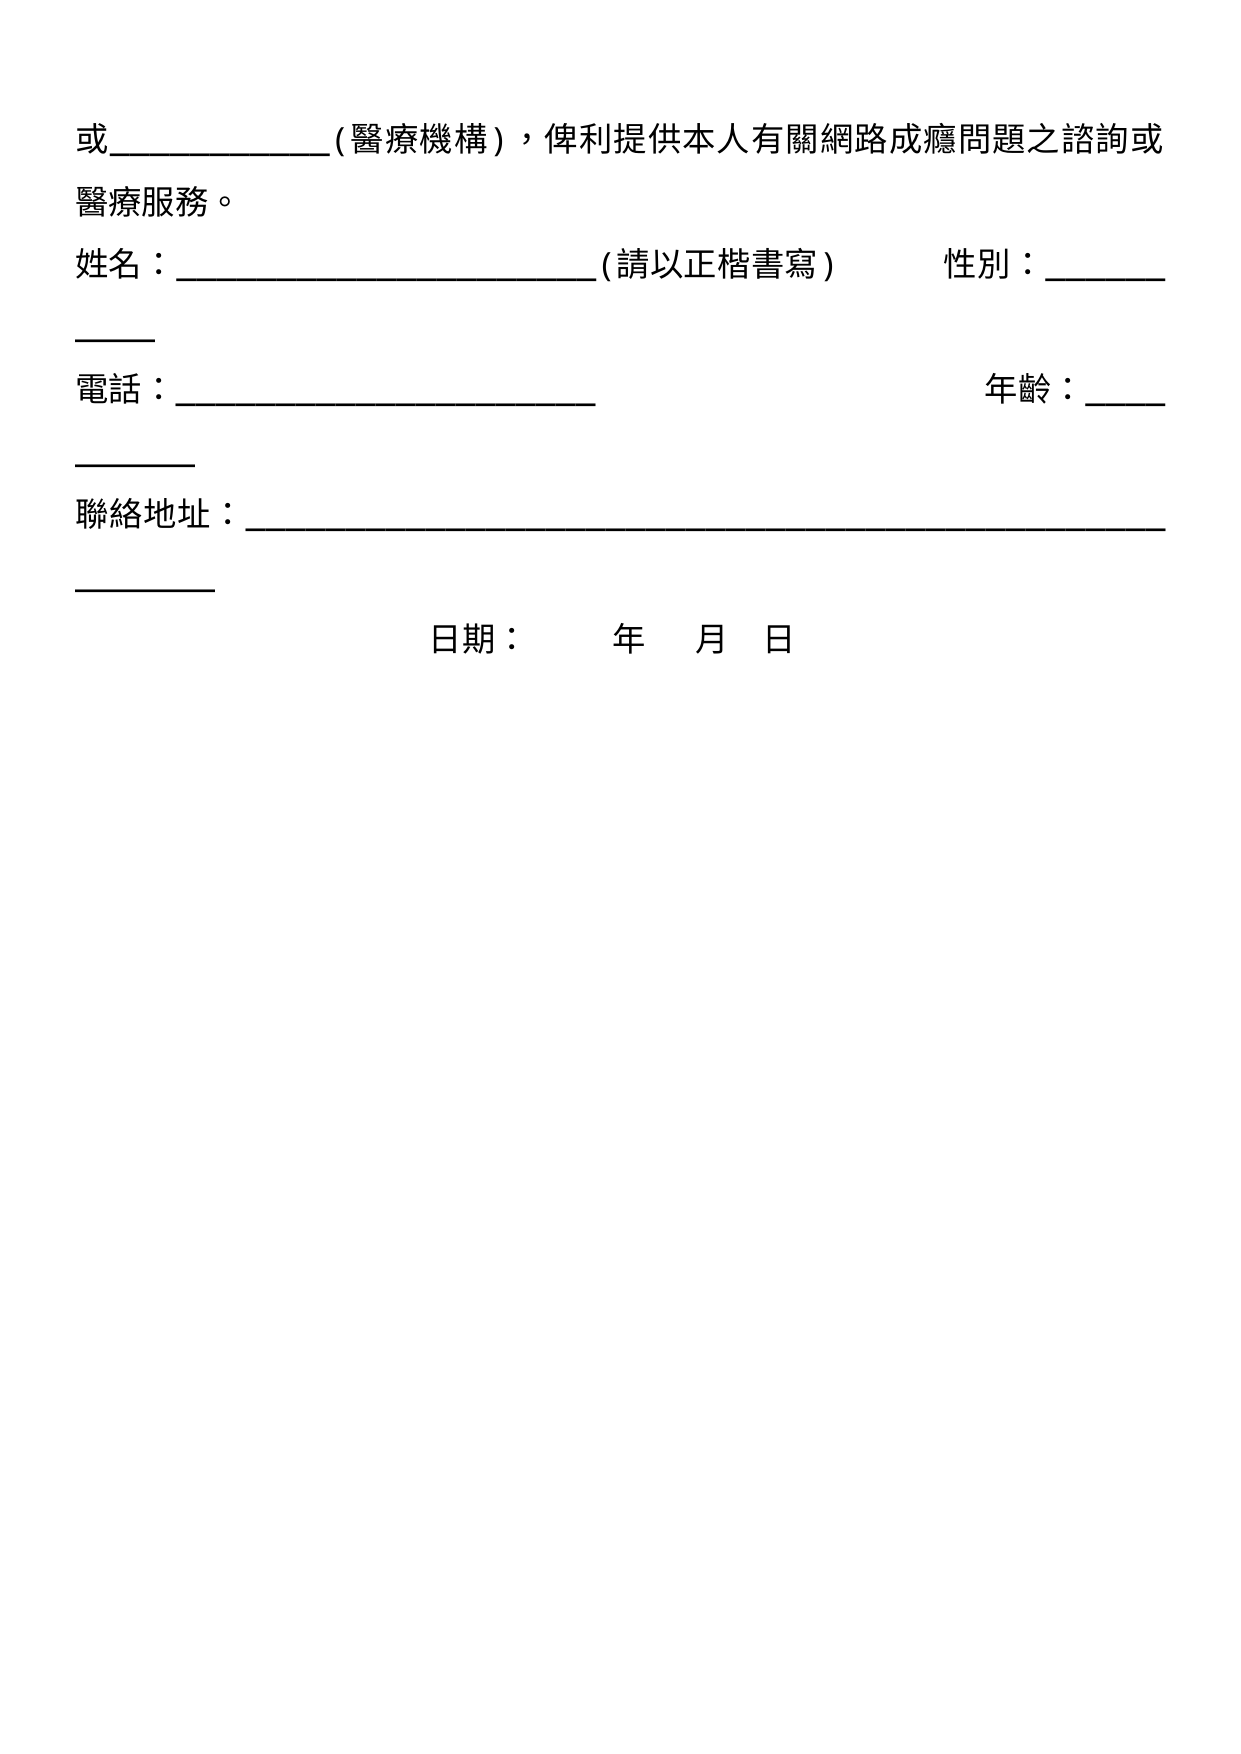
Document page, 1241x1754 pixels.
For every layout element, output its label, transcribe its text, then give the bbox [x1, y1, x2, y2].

text 電話：_____________________ 年齡：__________ [75, 346, 1165, 471]
text 聯絡地址：_____________________________________________________ [75, 471, 1165, 596]
text 或___________(醫療機構)，俾利提供本人有關網路成癮問題之諮詢或醫療服務。 [75, 96, 1165, 221]
text 姓名：_____________________(請以正楷書寫) 性別：__________ [75, 221, 1165, 346]
text 日期： 年 月 日 [75, 596, 1165, 658]
